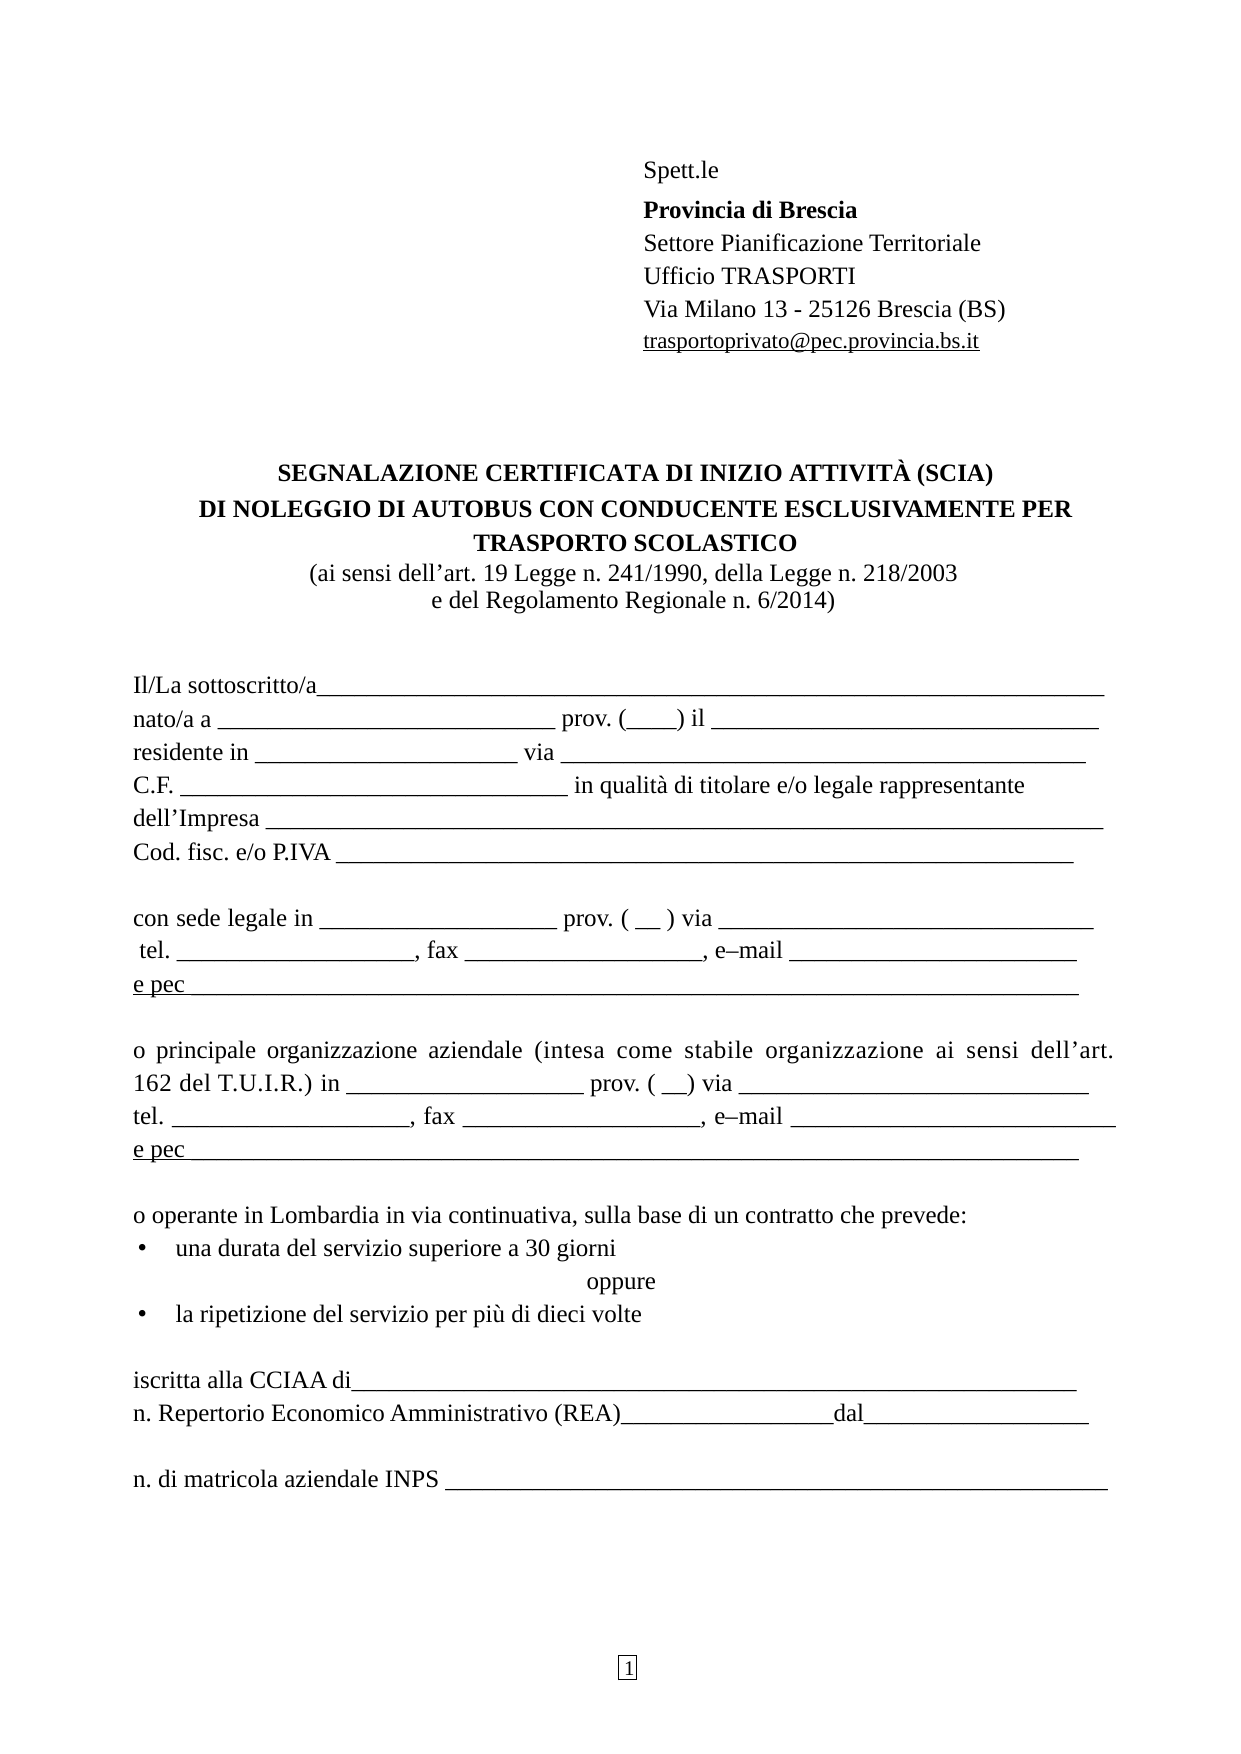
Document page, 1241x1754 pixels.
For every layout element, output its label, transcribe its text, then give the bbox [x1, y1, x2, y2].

text tel. ___________________, fax ___________________, e–mail _______________________ [133, 936, 1116, 964]
text o principale organizzazione aziendale (intesa come stabile organizzazione ai sensi dell’art. 162 del T.U.I.R.) in ___________________ prov. ( __) via ____________________________ [133, 1035, 1116, 1096]
text DI NOLEGGIO DI AUTOBUS CON CONDUCENTE ESCLUSIVAMENTE PER TRASPORTO SCOLASTICO [148, 491, 1123, 558]
text Via Milano 13 - 25126 Brescia (BS) [620, 294, 1123, 323]
text Cod. fisc. e/o P.IVA ___________________________________________________________ [133, 837, 1116, 865]
text iscritta alla CCIAA di__________________________________________________________ [133, 1365, 1116, 1394]
text nato/a a ___________________________ prov. (____) il _______________________________ [133, 703, 1116, 733]
list una durata del servizio superiore a 30 giorni [138, 1233, 1122, 1262]
text Settore Pianificazione Territoriale [620, 228, 1123, 257]
text C.F. _______________________________ in qualità di titolare e/o legale rappresentante [133, 771, 1116, 799]
list la ripetizione del servizio per più di dieci volte [138, 1299, 1122, 1328]
text n. di matricola aziendale INPS _____________________________________________________ [133, 1464, 1116, 1493]
text Il/La sottoscritto/a_______________________________________________________________ [133, 669, 1116, 699]
text Provincia di Brescia [620, 195, 1123, 224]
text dell’Impresa ___________________________________________________________________ [133, 803, 1116, 832]
text oppure [133, 1266, 1116, 1294]
text Ufficio TRASPORTI [620, 261, 1123, 290]
text o operante in Lombardia in via continuativa, sulla base di un contratto che prevede: [133, 1200, 1116, 1228]
text (ai sensi dell’art. 19 Legge n. 241/1990, della Legge n. 218/2003 [142, 558, 1124, 586]
text residente in _____________________ via __________________________________________ [133, 737, 1116, 766]
text con sede legale in ___________________ prov. ( __ ) via ______________________________ [133, 903, 1116, 931]
text e del Regolamento Regionale n. 6/2014) [142, 586, 1124, 613]
text n. Repertorio Economico Amministrativo (REA)_________________dal__________________ [133, 1398, 1116, 1427]
text SEGNALAZIONE CERTIFICATA DI INIZIO ATTIVITÀ (SCIA) [148, 454, 1123, 488]
text trasportoprivato@pec.provincia.bs.it [620, 327, 1123, 354]
text Spett.le [620, 155, 901, 184]
text e pec _______________________________________________________________________ [133, 969, 1116, 997]
text tel. ___________________, fax ___________________, e–mail __________________________ e pec _______________________________________________________________________ [133, 1101, 1116, 1162]
